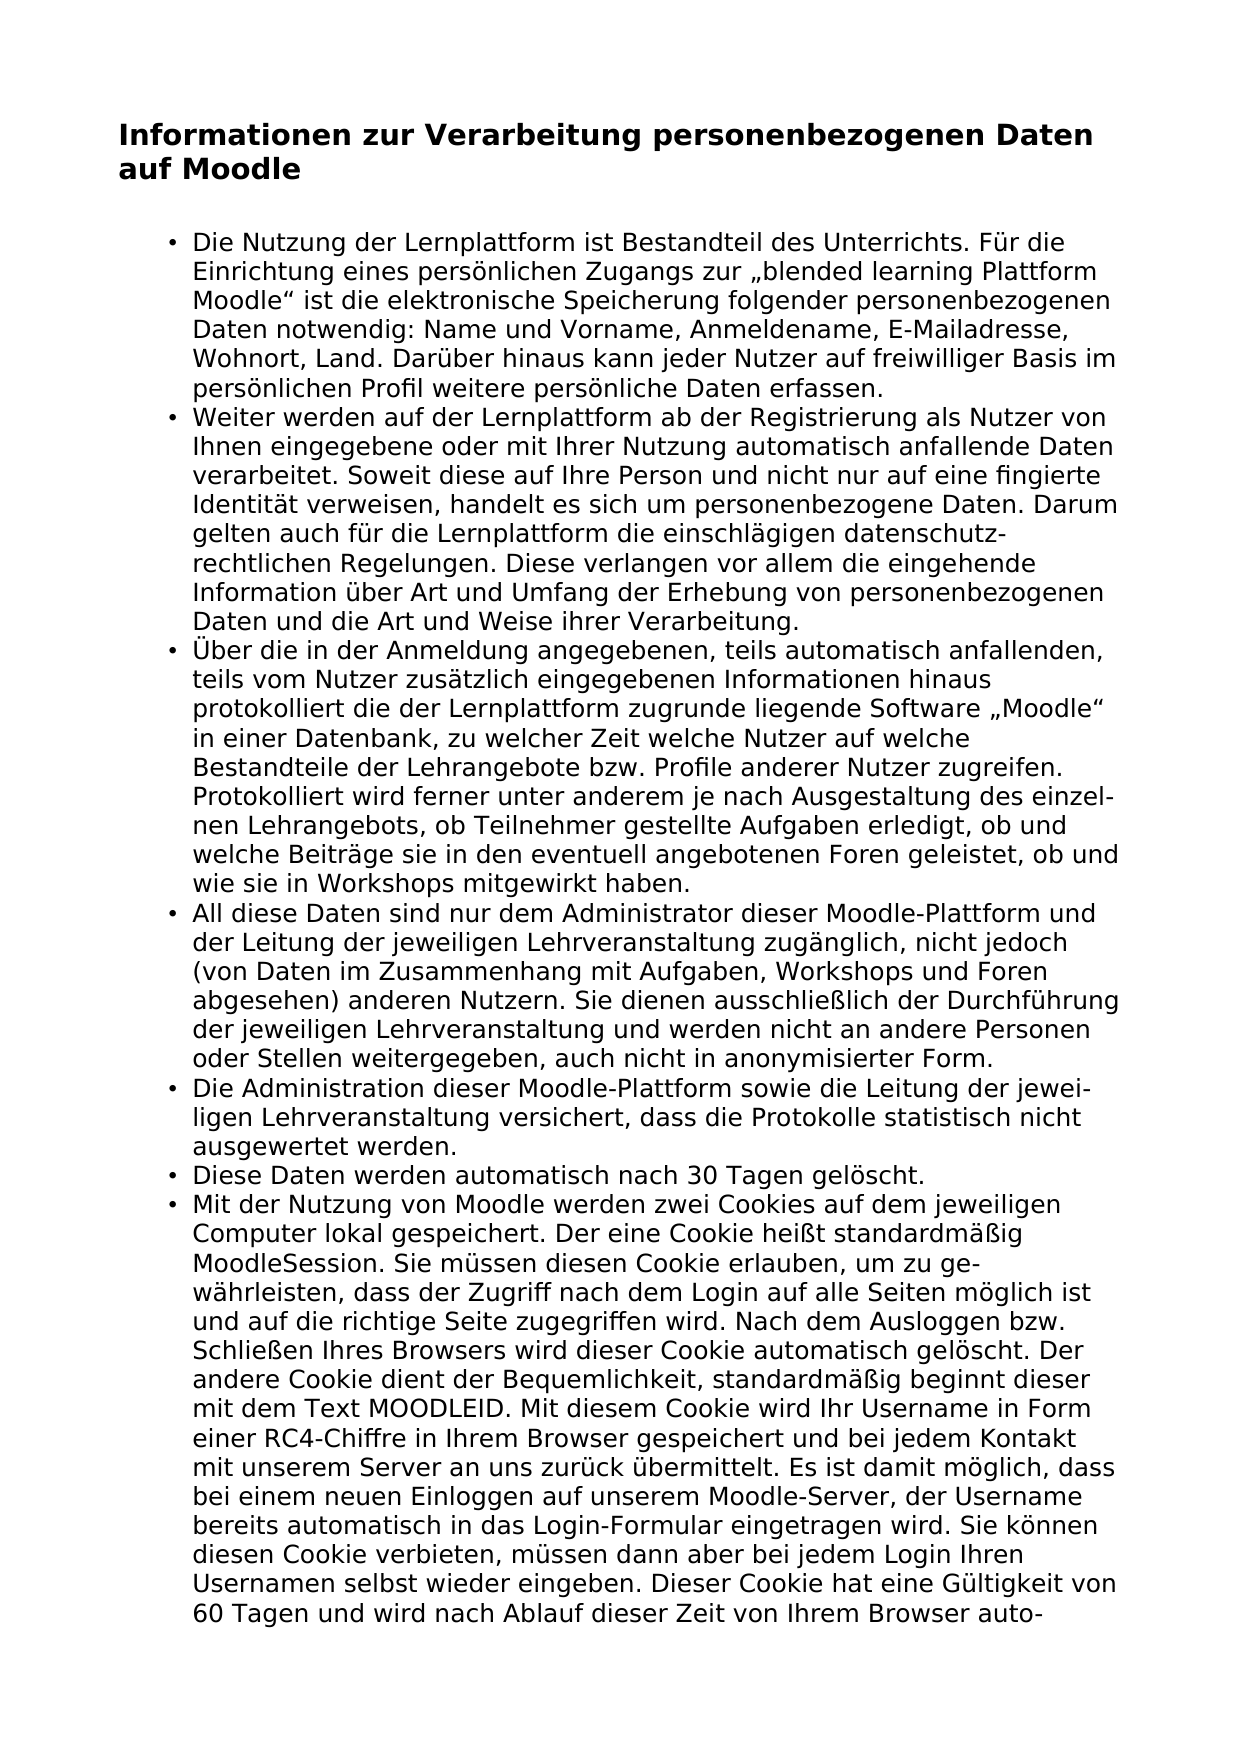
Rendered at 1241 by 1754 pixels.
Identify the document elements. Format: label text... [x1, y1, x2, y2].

list Mit der Nutzung von Moodle werden zwei Cookies auf dem jewei­ligen Com­puter lokal gespei­chert. Der eine Cookie heißt standardmä­ßig MoodleSes­sion. Sie müssen diesen Cookie erlauben, um zu ge­währleisten, dass der Zugriff nach dem Login auf alle Seiten möglich ist und auf die richtige Seite zugegriffen wird. Nach dem Ausloggen bzw. Schließen Ihres Browsers wird dieser Cookie automatisch ge­löscht. Der andere Cookie dient der Be­quemlich­keit, standard­mäßig beginnt dieser mit dem Text MOODLEID. Mit diesem Cookie wird Ihr Username in Form einer RC4-Chiffre in Ihrem Browser gespei­chert und bei jedem Kontakt mit unserem Ser­ver an uns zurück übermit­telt. Es ist damit möglich, dass bei einem neuen Einloggen auf unse­rem Moodle-Server, der User­name bereits automatisch in das Login-For­mular eingetragen wird. Sie können diesen Cookie verbieten, müs­sen dann aber bei jedem Login Ihren Usernamen selbst wieder einge­ben. Die­ser Cookie hat eine Gültigkeit von 60 Tagen und wird nach Ab­lauf dieser Zeit von Ihrem Browser auto­ [177, 1191, 1122, 1628]
list Diese Daten werden automatisch nach 30 Tagen gelöscht. [177, 1161, 1122, 1191]
subtitle Informationen zur Verarbeitung personenbezogenen Daten auf Moodle [118, 118, 1122, 186]
list All diese Daten sind nur dem Administrator dieser Moodle-Platt­form und der Leitung der jeweiligen Lehrveranstaltung zugänglich, nicht jedoch (von Daten im Zusammenhang mit Aufgaben, Work­shops und Foren abgesehen) anderen Nut­zern. Sie dienen ausschließ­lich der Durchführung der jeweili­gen Lehr­veranstaltung und werden nicht an andere Personen oder Stellen weiter­gegeben, auch nicht in anonymi­sierter Form. [177, 899, 1122, 1074]
list Weiter werden auf der Lernplattform ab der Registrierung als Nut­zer von Ihnen eingegebene oder mit Ihrer Nutzung au­tomatisch anfal­lende Daten ver­arbeitet. Soweit diese auf Ihre Person und nicht nur auf eine fingierte Identität verweisen, handelt es sich um personenbe­zogene Daten. Darum gelten auch für die Lernplattform die einschlägi­gen datenschutz­rechtlichen Regelungen. Diese verlangen vor allem die einge­hende Information über Art und Umfang der Erhe­bung von personenbezogenen Daten und die Art und Weise ihrer Verar­beitung. [177, 403, 1122, 636]
list Über die in der Anmeldung angegebenen, teils automa­tisch anfal­lenden, teils vom Nutzer zusätzlich eingegebenen Infor­mationen hin­aus protokolliert die der Lernplattform zu­grunde liegende Softwa­re „Moodle“ in einer Daten­bank, zu welcher Zeit welche Nutzer auf wel­che Bestandteile der Lehran­gebote bzw. Profile anderer Nutzer zugrei­fen. Protokolliert wird fer­ner unter anderem je nach Ausgestal­tung des einzel­nen Lehr­angebots, ob Teilnehmer gestellte Aufgaben erle­digt, ob und welche Beiträge sie in den eventuell angebotenen Foren ge­leistet, ob und wie sie in Workshops mitgewirkt haben. [177, 636, 1122, 899]
list Die Administration dieser Moodle-Plattform sowie die Lei­tung der jewei­ligen Lehrveranstaltung versichert, dass die Pro­tokolle sta­tistisch nicht ausge­wertet werden. [177, 1074, 1122, 1161]
list Die Nutzung der Lernplattform ist Bestandteil des Unter­richts. Für die Einrichtung eines persönlichen Zugangs zur „blended learning Plattform Moodle“ ist die elektronische Speicherung folgender perso­nenbezogenen Daten notwendig: Name und Vorname, Anmeldena­me, E-Mailadresse, Wohn­ort, Land. Darüber hinaus kann jeder Nutzer auf freiwilliger Basis im persönli­chen Profil weitere persönliche Daten erfassen. [177, 228, 1122, 403]
